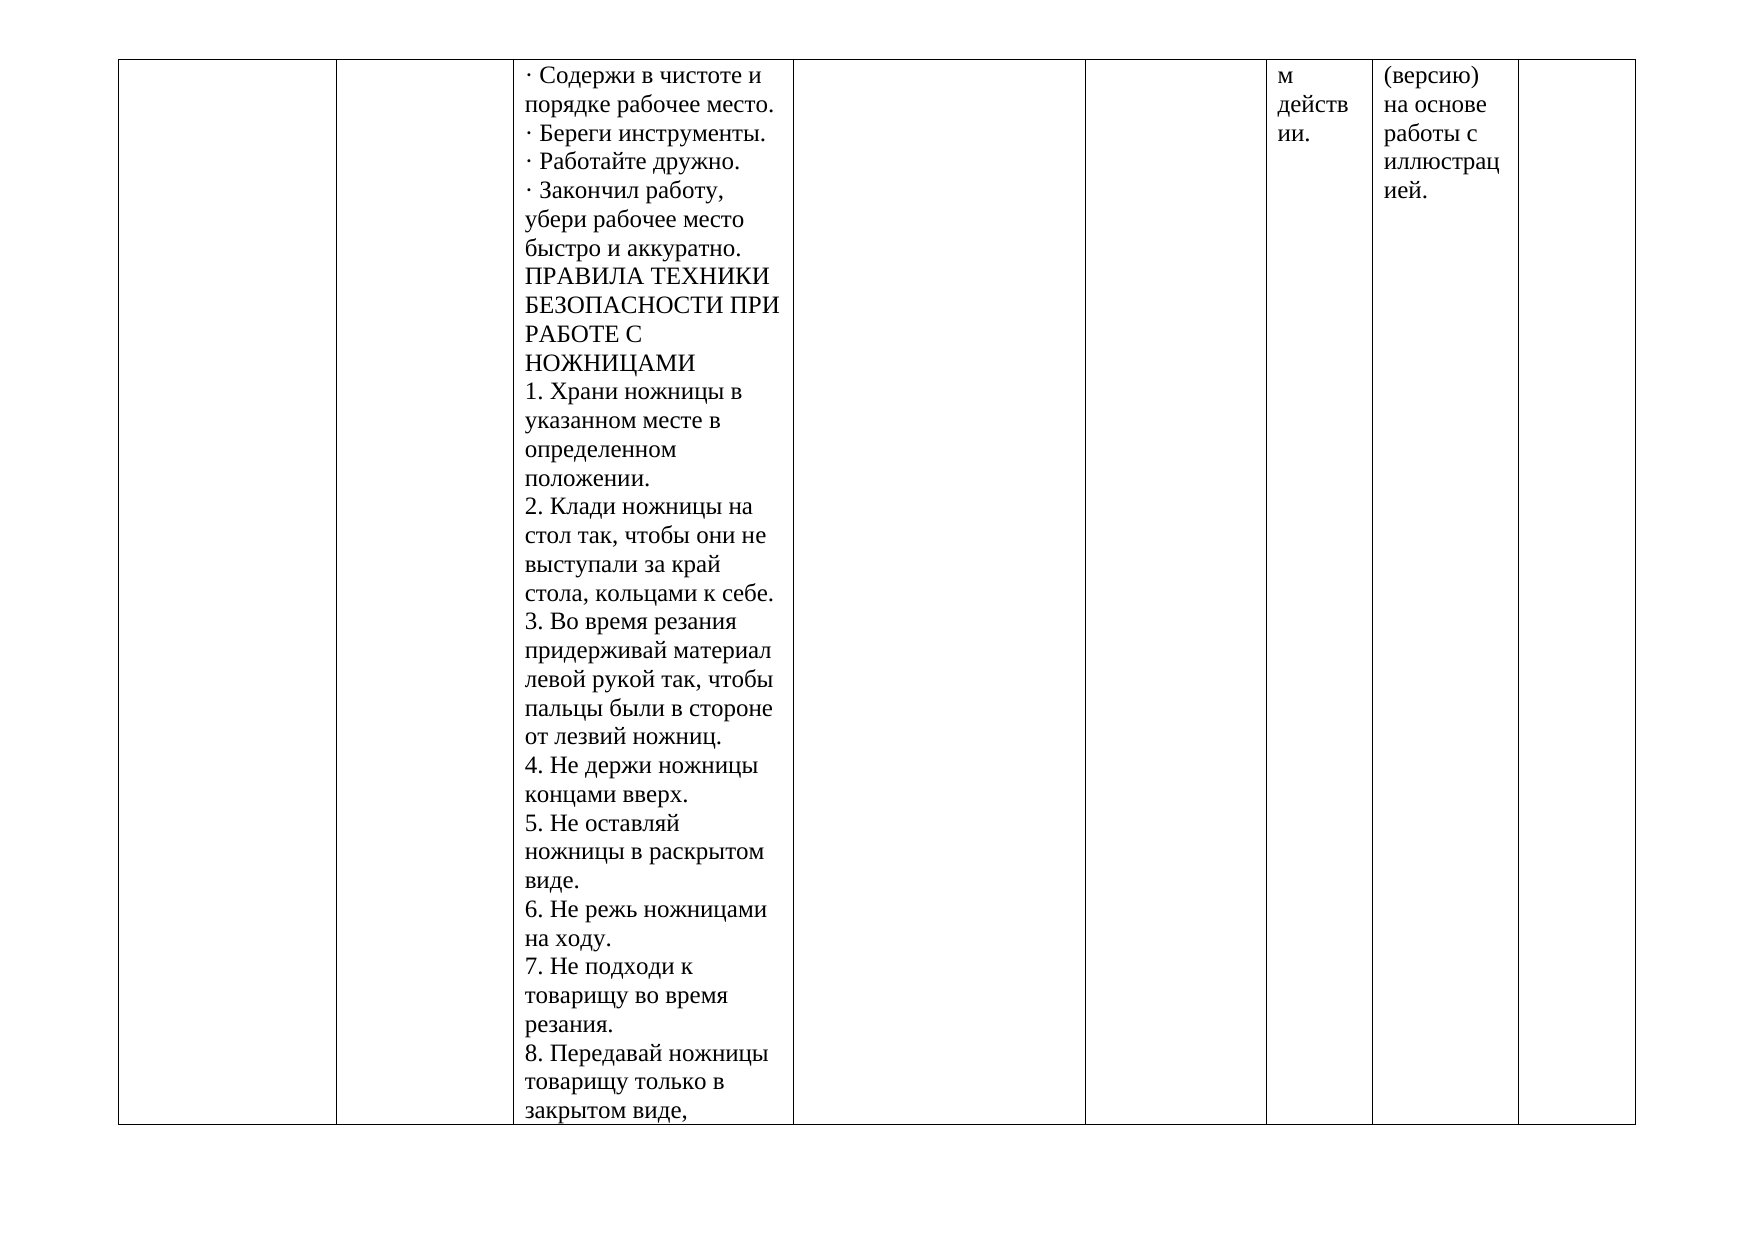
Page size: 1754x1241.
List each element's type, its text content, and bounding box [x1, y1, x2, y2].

table_cell [1086, 60, 1266, 1124]
table_cell [337, 60, 513, 1124]
table_cell (версию) на основе работы с иллюстрацией. [1373, 60, 1518, 1124]
table_cell · Содержи в чистоте и порядке рабочее место. · Береги инструменты. · Работайте дружно. · Закончил работу, убери рабочее место быстро и аккуратно. ПРАВИЛА ТЕХНИКИ БЕЗОПАСНОСТИ ПРИ РАБОТЕ С НОЖНИЦАМИ 1. Храни ножницы в указанном месте в определенном положении. 2. Клади ножницы на стол так, чтобы они не выступали за край стола, кольцами к себе. 3. Во время резания придерживай материал левой рукой так, чтобы пальцы были в стороне от лезвий ножниц. 4. Не держи ножницы концами вверх. 5. Не оставляй ножницы в раскрытом виде. 6. Не режь ножницами на ходу. 7. Не подходи к товарищу во время резания. 8. Передавай ножницы товарищу только в закрытом виде, [514, 60, 793, 1124]
table_cell [794, 60, 1085, 1124]
table_cell [1519, 60, 1635, 1124]
table_cell м действии. [1267, 60, 1372, 1124]
table_cell [119, 60, 336, 1124]
